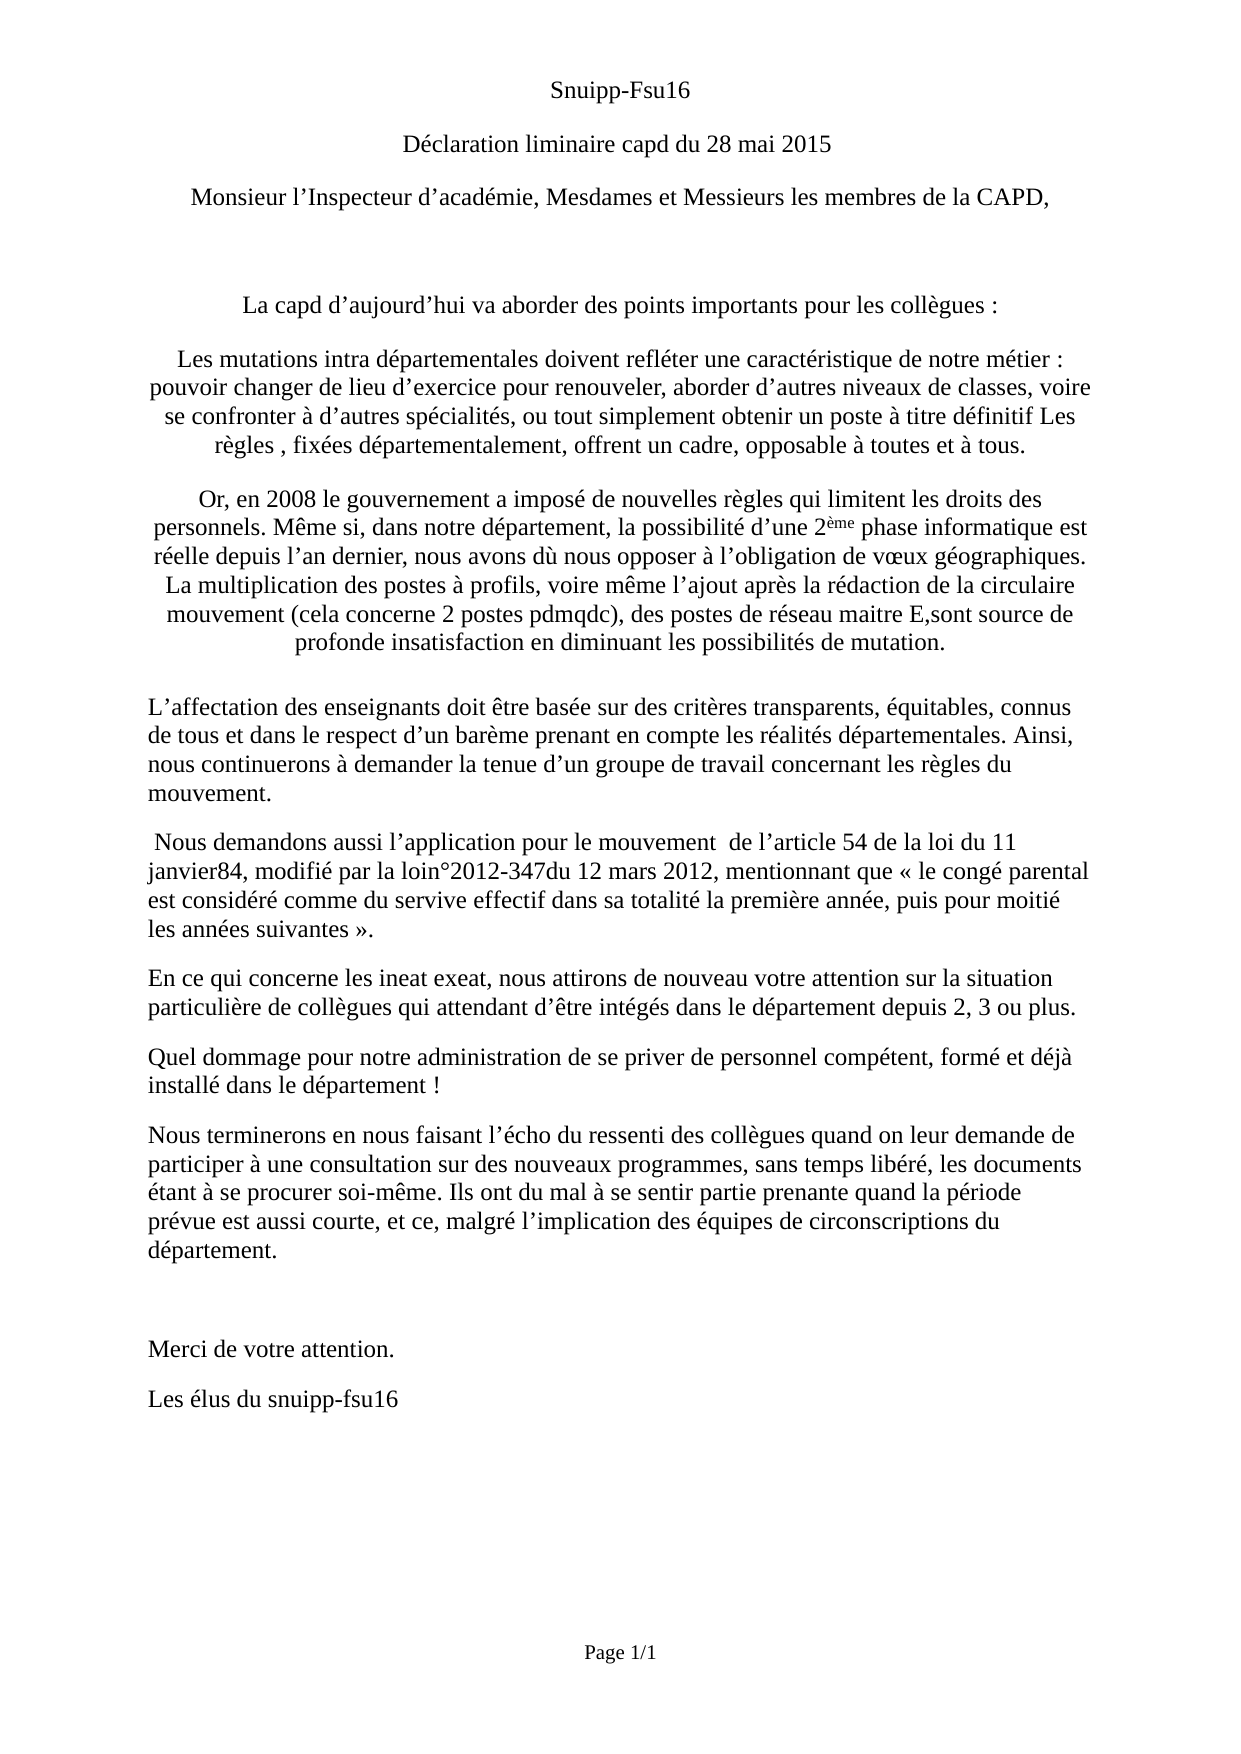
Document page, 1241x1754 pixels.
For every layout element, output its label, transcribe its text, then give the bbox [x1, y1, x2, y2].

text Or, en 2008 le gouvernement a imposé de nouvelles règles qui limitent les droits des personnels. Même si, dans notre département, la possibilité d’une 2ème phase informatique est réelle depuis l’an dernier, nous avons dù nous opposer à l’obligation de vœux géographiques. La multiplication des postes à profils, voire même l’ajout après la rédaction de la circulaire mouvement (cela concerne 2 postes pdmqdc), des postes de réseau maitre E,sont source de profonde insatisfaction en diminuant les possibilités de mutation. [148, 484, 1092, 656]
text Monsieur l’Inspecteur d’académie, Mesdames et Messieurs les membres de la CAPD, [148, 182, 1092, 211]
text Déclaration liminaire capd du 28 mai 2015 [148, 129, 1092, 157]
text Quel dommage pour notre administration de se priver de personnel compétent, formé et déjà installé dans le département ! [148, 1042, 1092, 1099]
text Nous terminerons en nous faisant l’écho du ressenti des collègues quand on leur demande de participer à une consultation sur des nouveaux programmes, sans temps libéré, les documents étant à se procurer soi-même. Ils ont du mal à se sentir partie prenante quand la période prévue est aussi courte, et ce, malgré l’implication des équipes de circonscriptions du département. [148, 1120, 1092, 1264]
text Merci de votre attention. [148, 1334, 1092, 1363]
text En ce qui concerne les ineat exeat, nous attirons de nouveau votre attention sur la situation particulière de collègues qui attendant d’être intégés dans le département depuis 2, 3 ou plus. [148, 963, 1092, 1021]
text Les mutations intra départementales doivent refléter une caractéristique de notre métier : pouvoir changer de lieu d’exercice pour renouveler, aborder d’autres niveaux de classes, voire se confronter à d’autres spécialités, ou tout simplement obtenir un poste à titre définitif Les règles , fixées départementalement, offrent un cadre, opposable à toutes et à tous. [148, 344, 1092, 459]
text Les élus du snuipp-fsu16 [148, 1384, 1092, 1412]
text L’affectation des enseignants doit être basée sur des critères transparents, équitables, connus de tous et dans le respect d’un barème prenant en compte les réalités départementales. Ainsi, nous continuerons à demander la tenue d’un groupe de travail concernant les règles du mouvement. [148, 692, 1092, 807]
text Nous demandons aussi l’application pour le mouvement de l’article 54 de la loi du 11 janvier84, modifié par la loin°2012-347du 12 mars 2012, mentionnant que « le congé parental est considéré comme du servive effectif dans sa totalité la première année, puis pour moitié les années suivantes ». [148, 827, 1092, 942]
text Snuipp-Fsu16 [148, 75, 1092, 104]
text La capd d’aujourd’hui va aborder des points importants pour les collègues : [148, 290, 1092, 319]
